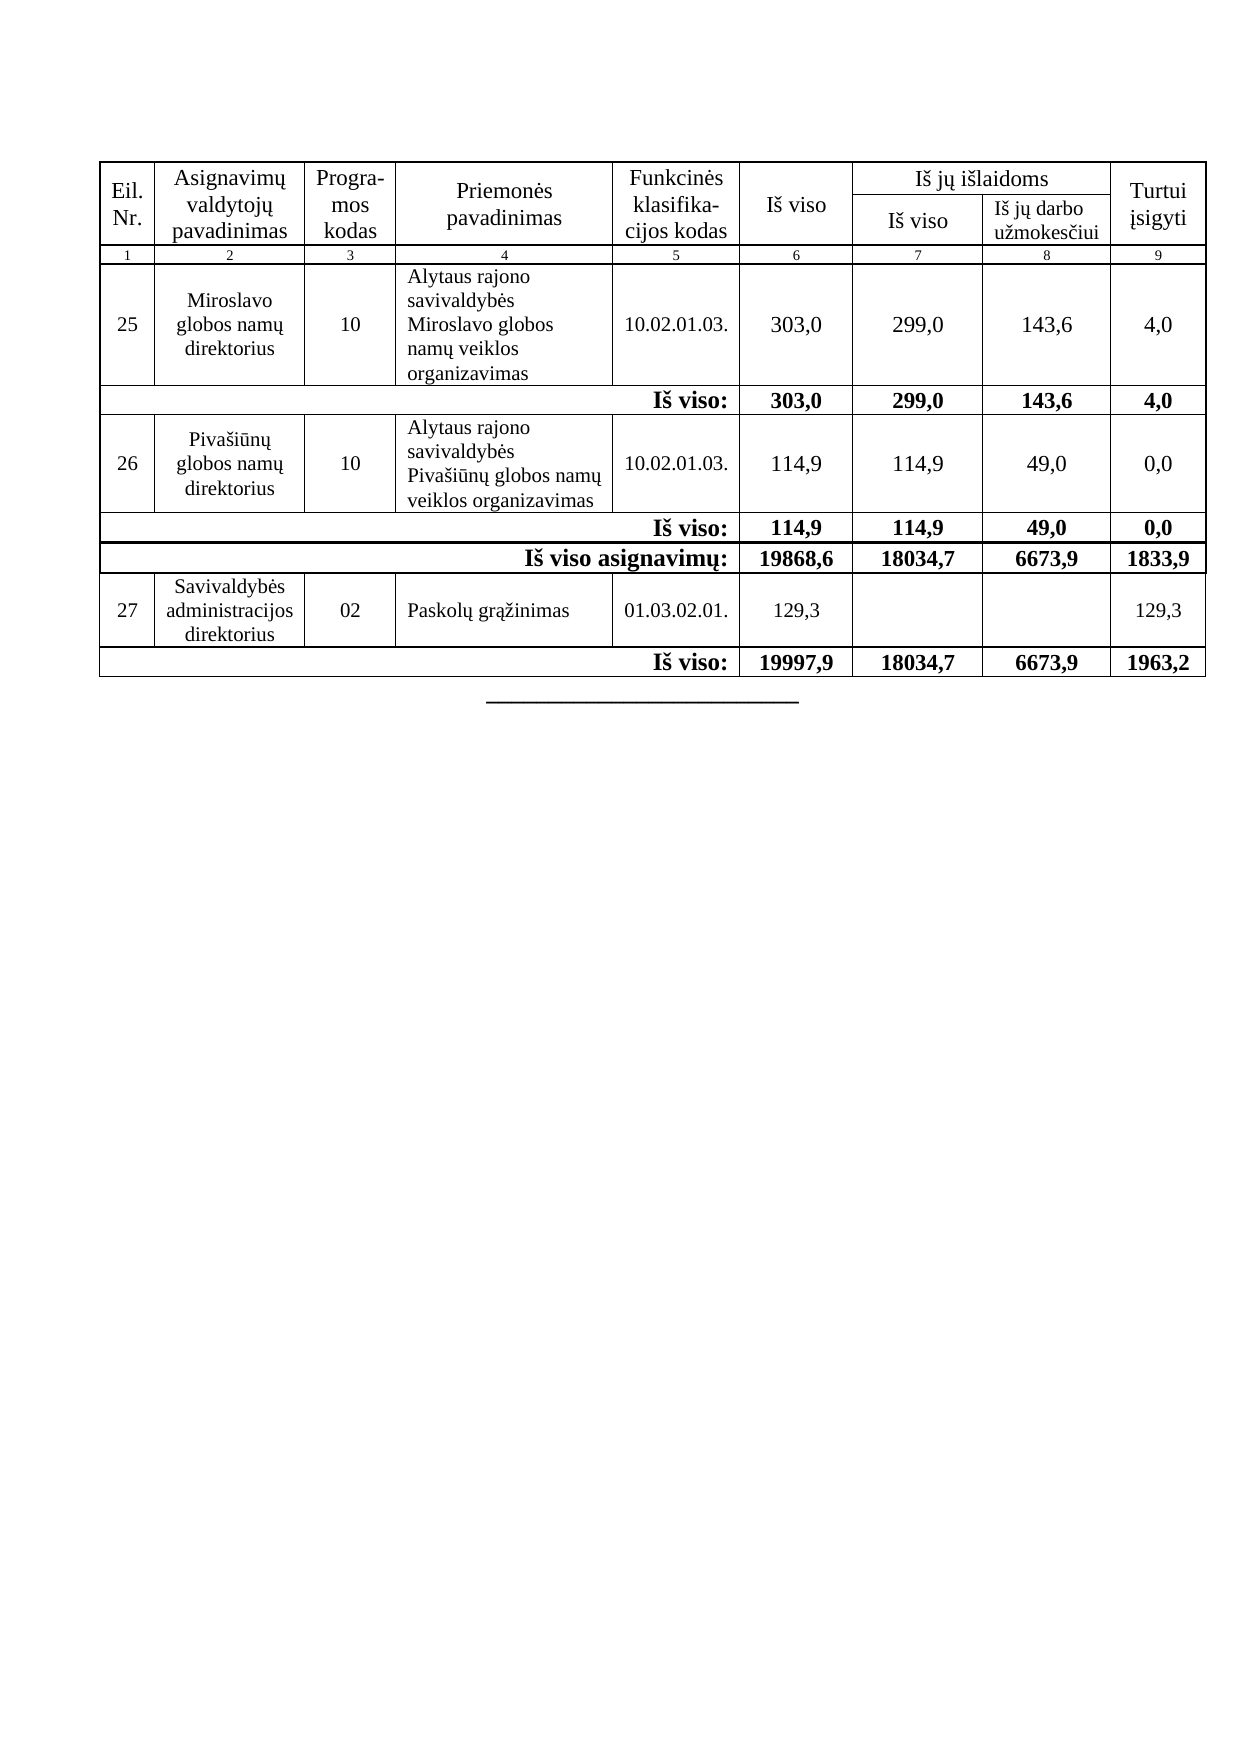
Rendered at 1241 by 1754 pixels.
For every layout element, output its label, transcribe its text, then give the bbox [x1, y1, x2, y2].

table_cell 299,0 [853, 386, 982, 414]
table_cell 0,0 [1111, 513, 1205, 541]
table_cell 10 [305, 265, 395, 384]
table_cell [853, 574, 982, 646]
table_cell 1 [101, 246, 154, 263]
table_header Asignavimų valdytojų pavadinimas [155, 163, 304, 244]
table_cell 4,0 [1111, 386, 1205, 414]
table_header Iš viso [740, 163, 852, 244]
table_cell Iš viso: [101, 386, 739, 414]
table_cell 19997,9 [740, 648, 852, 676]
table_cell 303,0 [740, 386, 852, 414]
table_cell 19868,6 [740, 544, 852, 572]
table_cell 02 [305, 574, 395, 646]
table_cell Alytaus rajono savivaldybės Miroslavo globos namų veiklos organizavimas [396, 265, 612, 384]
table_cell 6 [740, 246, 852, 263]
table_header Iš jų išlaidoms [853, 163, 1110, 194]
table_cell Pivašiūnų globos namų direktorius [155, 415, 304, 512]
table_header Priemonės pavadinimas [396, 163, 612, 244]
table_cell Savivaldybės administracijos direktorius [155, 574, 304, 646]
table_header Eil. Nr. [101, 163, 154, 244]
table_cell 49,0 [983, 513, 1110, 541]
table_cell 7 [853, 246, 982, 263]
table_cell 18034,7 [853, 648, 982, 676]
table_cell 27 [100, 574, 154, 646]
table_cell 01.03.02.01. [613, 574, 739, 646]
table_cell 6673,9 [983, 544, 1110, 572]
table_cell 129,3 [1111, 574, 1205, 646]
table_cell 129,3 [740, 574, 852, 646]
table_cell 26 [101, 415, 154, 512]
table_cell 114,9 [740, 513, 852, 541]
table_cell Paskolų grąžinimas [396, 574, 612, 646]
table_cell 3 [305, 246, 395, 263]
table_cell 143,6 [983, 386, 1110, 414]
table_cell Iš jų darbo užmokesčiui [983, 195, 1110, 244]
table_cell Iš viso [853, 195, 982, 244]
table_cell [983, 574, 1110, 646]
text _________________________ [103, 677, 1181, 706]
table_cell Iš viso: [101, 513, 739, 541]
table_cell 49,0 [983, 415, 1110, 512]
table_cell 10 [305, 415, 395, 512]
table_cell 114,9 [853, 513, 982, 541]
table_cell 114,9 [853, 415, 982, 512]
table_cell 2 [155, 246, 304, 263]
table_cell 0,0 [1111, 415, 1205, 512]
table_cell Iš viso: [100, 648, 739, 676]
table_cell 4 [396, 246, 612, 263]
table_cell 303,0 [740, 265, 852, 384]
table_cell 5 [613, 246, 739, 263]
table_cell 9 [1111, 246, 1205, 263]
table_cell 143,6 [983, 265, 1110, 384]
table_cell 18034,7 [853, 544, 982, 572]
table_cell 6673,9 [983, 648, 1110, 676]
table_cell 299,0 [853, 265, 982, 384]
table_cell 8 [983, 246, 1110, 263]
table_header Progra-mos kodas [305, 163, 395, 244]
table_header Funkcinės klasifika-cijos kodas [613, 163, 739, 244]
table_cell Iš viso asignavimų: [101, 544, 739, 572]
table_cell Miroslavo globos namų direktorius [155, 265, 304, 384]
table_cell 4,0 [1111, 265, 1205, 384]
table_cell 25 [101, 265, 154, 384]
table_cell Alytaus rajono savivaldybės Pivašiūnų globos namų veiklos organizavimas [396, 415, 612, 512]
table_cell 10.02.01.03. [613, 415, 739, 512]
table_cell 1963,2 [1111, 648, 1205, 676]
table_header Turtui įsigyti [1111, 163, 1205, 244]
table_cell 1833,9 [1111, 544, 1205, 572]
table_cell 10.02.01.03. [613, 265, 739, 384]
table_cell 114,9 [740, 415, 852, 512]
